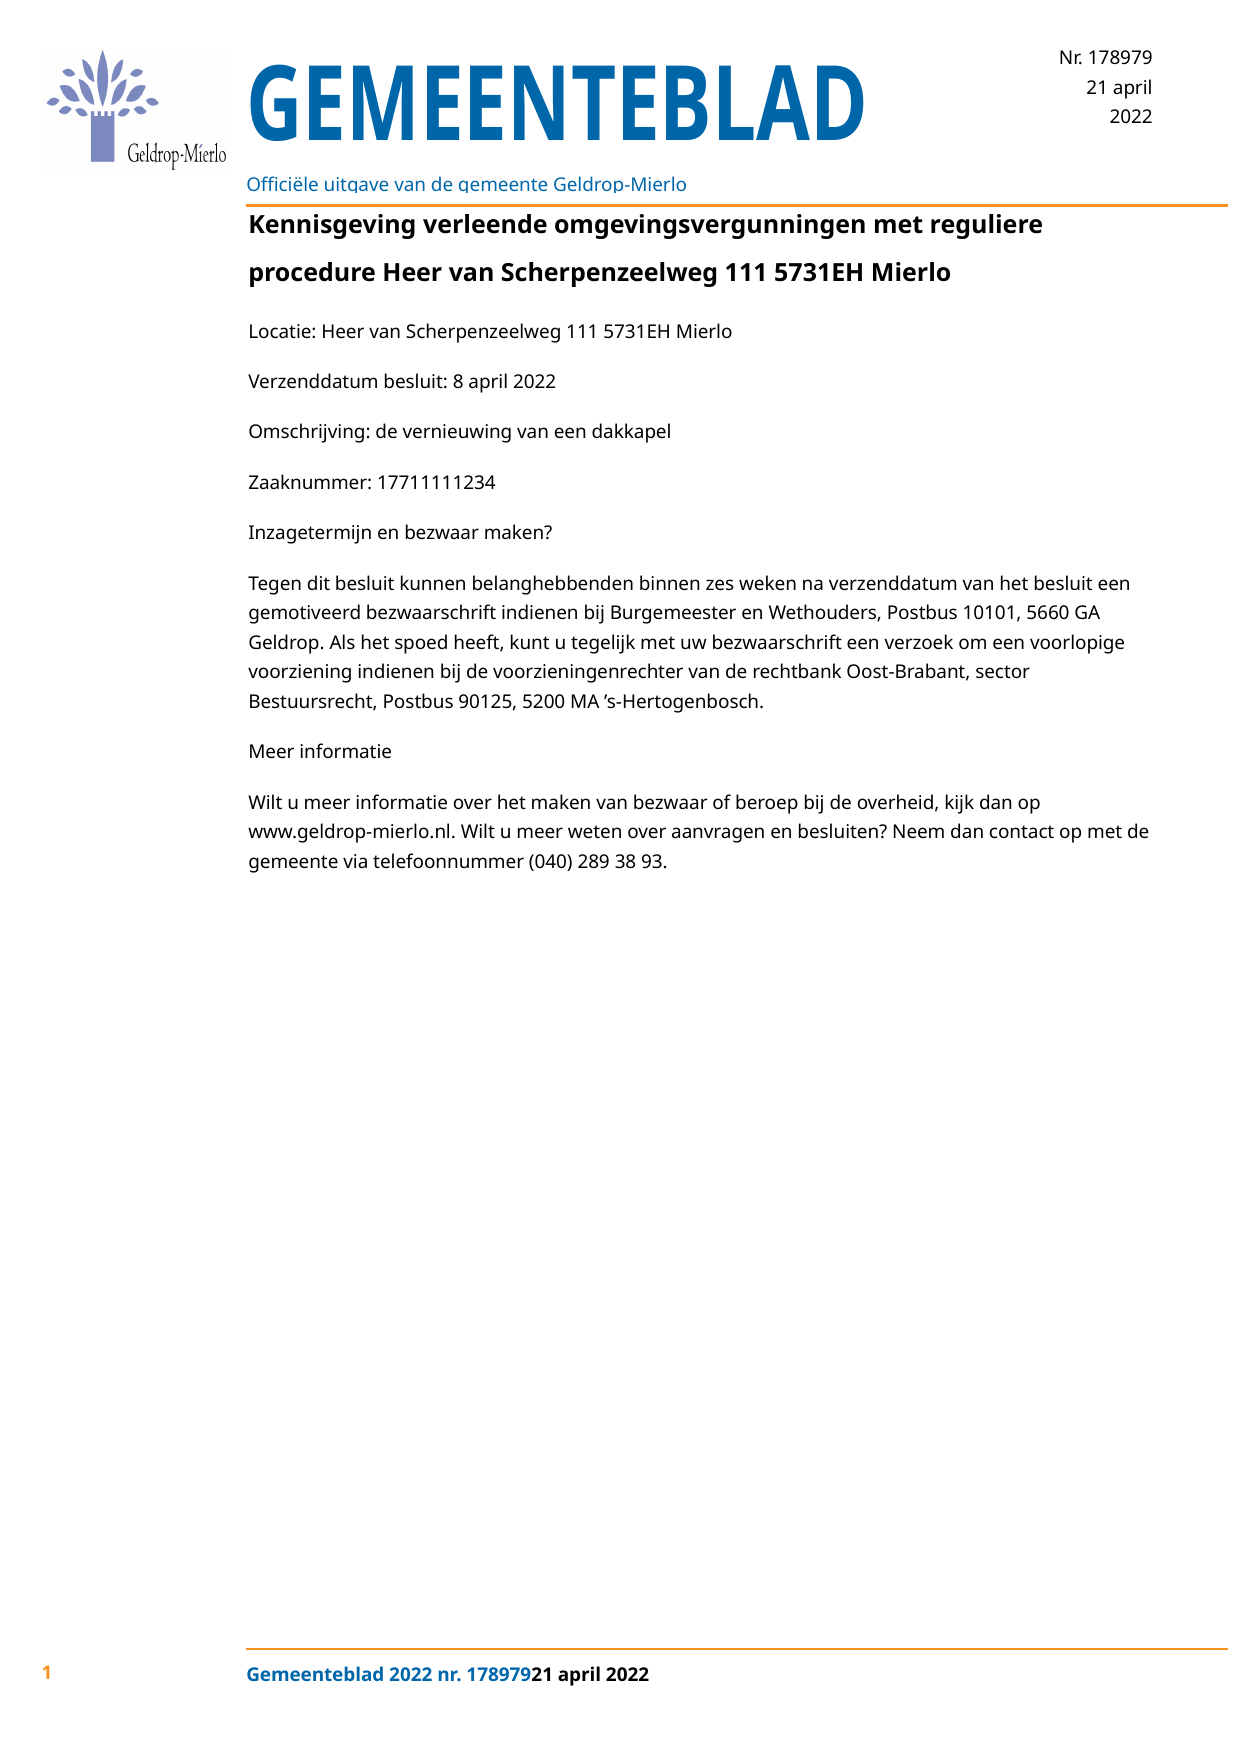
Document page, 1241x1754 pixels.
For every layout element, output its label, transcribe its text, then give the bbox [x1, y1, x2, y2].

text Tegen dit besluit kunnen belanghebbenden binnen zes weken na verzenddatum van het besluit een gemotiveerd bezwaarschrift indienen bij Burgemeester en Wethouders, Postbus 10101, 5660 GA Geldrop. Als het spoed heeft, kunt u tegelijk met uw bezwaarschrift een verzoek om een voorlopige voorziening indienen bij de voorzieningenrechter van de rechtbank Oost-Brabant, sector Bestuursrecht, Postbus 90125, 5200 MA ’s-Hertogenbosch. [248, 570, 1152, 714]
text Kennisgeving verleende omgevingsvergunningen met reguliere procedure Heer van Scherpenzeelweg 111 5731EH Mierlo [248, 207, 1152, 288]
text Inzagetermijn en bezwaar maken? [248, 519, 1152, 545]
text Meer informatie [248, 739, 1152, 764]
text Wilt u meer informatie over het maken van bezwaar of beroep bij de overheid, kijk dan op www.geldrop-mierlo.nl. Wilt u meer weten over aanvragen en besluiten? Neem dan contact op met de gemeente via telefoonnummer (040) 289 38 93. [248, 789, 1152, 874]
text Omschrijving: de vernieuwing van een dakkapel [248, 419, 1152, 444]
text Verzenddatum besluit: 8 april 2022 [248, 368, 1152, 394]
text Zaaknummer: 17711111234 [248, 469, 1152, 495]
text Locatie: Heer van Scherpenzeelweg 111 5731EH Mierlo [248, 318, 1152, 344]
picture [41, 47, 231, 172]
